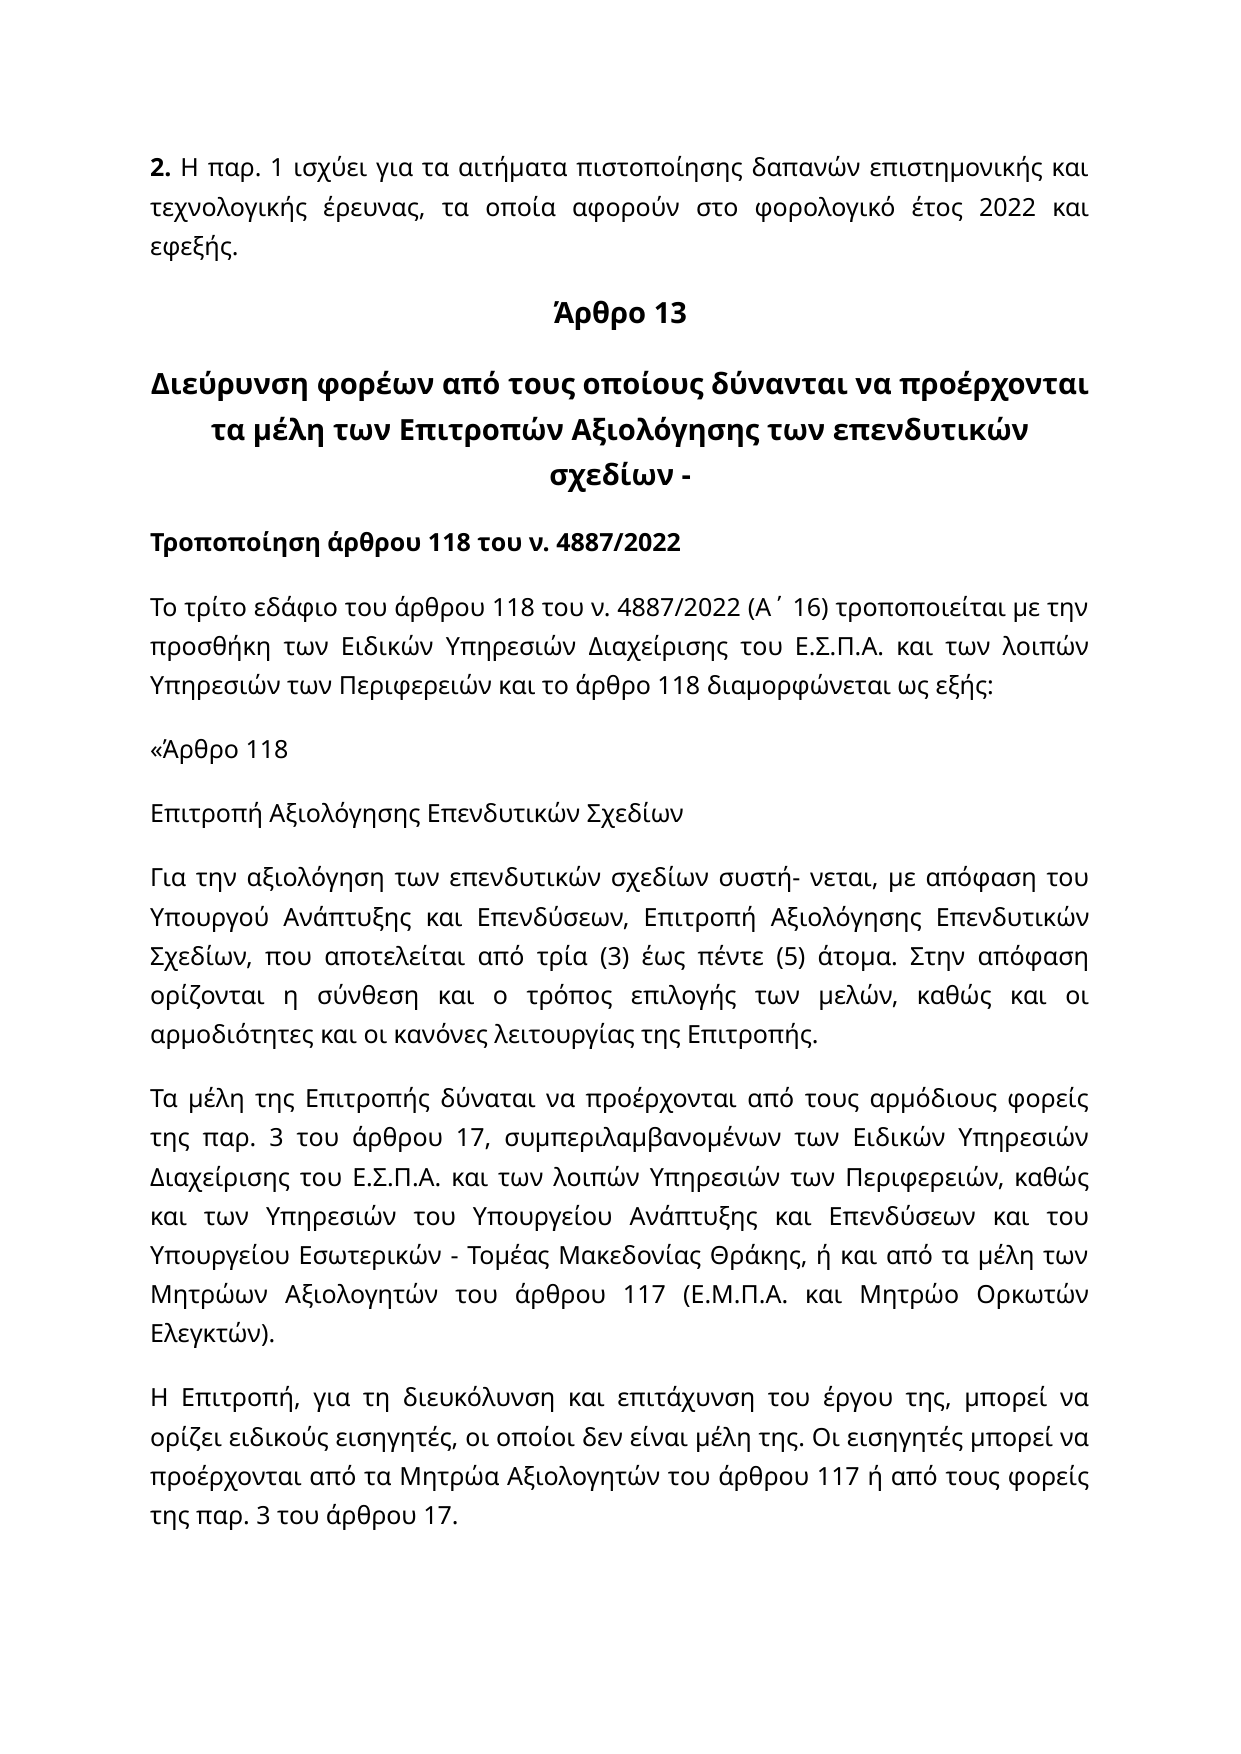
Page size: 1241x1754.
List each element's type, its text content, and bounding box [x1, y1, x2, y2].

subtitle Διεύρυνση φορέων από τους οποίους δύνανται να προέρχονται τα μέλη των Επιτροπών Αξιολόγησης των επενδυτικών σχεδίων - [150, 363, 1090, 494]
text Επιτροπή Αξιολόγησης Επενδυτικών Σχεδίων [150, 796, 1090, 830]
text Το τρίτο εδάφιο του άρθρου 118 του ν. 4887/2022 (Α΄ 16) τροποποιείται με την προσθήκη των Ειδικών Υπηρεσιών Διαχείρισης του Ε.Σ.Π.Α. και των λοιπών Υπηρεσιών των Περιφερειών και το άρθρο 118 διαμορφώνεται ως εξής: [150, 589, 1090, 702]
subtitle Άρθρο 13 [150, 292, 1090, 332]
text «Άρθρο 118 [150, 732, 1090, 766]
text Τροποποίηση άρθρου 118 του ν. 4887/2022 [150, 525, 1090, 559]
text Για την αξιολόγηση των επενδυτικών σχεδίων συστή- νεται, με απόφαση του Υπουργού Ανάπτυξης και Επενδύσεων, Επιτροπή Αξιολόγησης Επενδυτικών Σχεδίων, που αποτελείται από τρία (3) έως πέντε (5) άτομα. Στην απόφαση ορίζονται η σύνθεση και ο τρόπος επιλογής των μελών, καθώς και οι αρμοδιότητες και οι κανόνες λειτουργίας της Επιτροπής. [150, 860, 1090, 1051]
text 2. Η παρ. 1 ισχύει για τα αιτήματα πιστοποίησης δαπανών επιστημονικής και τεχνολογικής έρευνας, τα οποία αφορούν στο φορολογικό έτος 2022 και εφεξής. [150, 150, 1090, 262]
text Τα μέλη της Επιτροπής δύναται να προέρχονται από τους αρμόδιους φορείς της παρ. 3 του άρθρου 17, συμπεριλαμβανομένων των Ειδικών Υπηρεσιών Διαχείρισης του Ε.Σ.Π.Α. και των λοιπών Υπηρεσιών των Περιφερειών, καθώς και των Υπηρεσιών του Υπουργείου Ανάπτυξης και Επενδύσεων και του Υπουργείου Εσωτερικών - Τομέας Μακεδονίας Θράκης, ή και από τα μέλη των Μητρώων Αξιολογητών του άρθρου 117 (Ε.Μ.Π.Α. και Μητρώο Ορκωτών Ελεγκτών). [150, 1081, 1090, 1350]
text Η Επιτροπή, για τη διευκόλυνση και επιτάχυνση του έργου της, μπορεί να ορίζει ειδικούς εισηγητές, οι οποίοι δεν είναι μέλη της. Οι εισηγητές μπορεί να προέρχονται από τα Μητρώα Αξιολογητών του άρθρου 117 ή από τους φορείς της παρ. 3 του άρθρου 17. [150, 1380, 1090, 1532]
